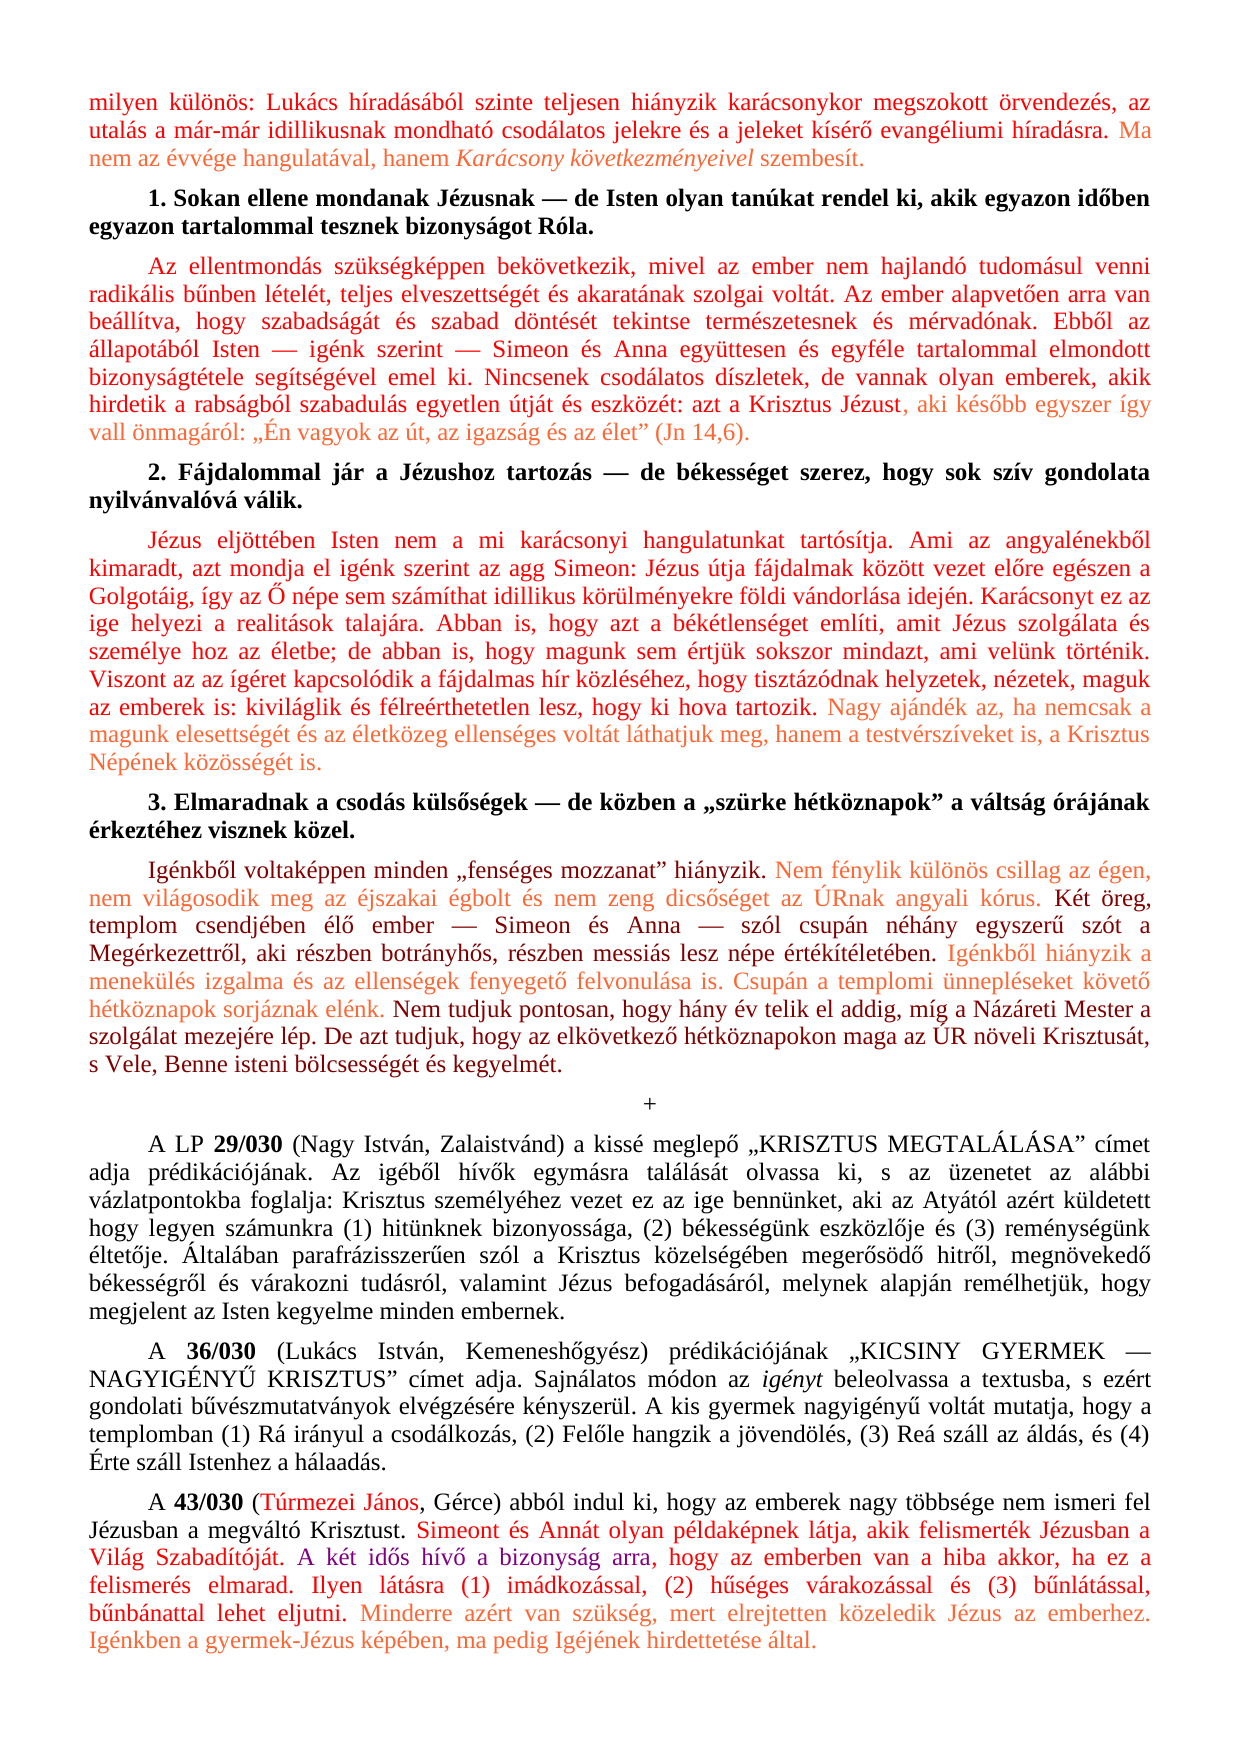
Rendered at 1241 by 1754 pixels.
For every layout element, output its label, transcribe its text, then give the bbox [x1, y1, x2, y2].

text 2. Fájdalommal jár a Jézushoz tartozás ― de békességet szerez, hogy sok szív gondolata nyilvánvalóvá válik. [88, 458, 1152, 514]
text A 43/030 (Túrmezei János, Gérce) abból indul ki, hogy az emberek nagy többsége nem ismeri fel Jézusban a megváltó Krisztust. Simeont és Annát olyan példaképnek látja, akik felismerték Jézusban a Világ Szabadítóját. A két idős hívő a bizonyság arra, hogy az emberben van a hiba akkor, ha ez a felismerés elmarad. Ilyen látásra (1) imádkozással, (2) hűséges várakozással és (3) bűnlátással, bűnbánattal lehet eljutni. Minderre azért van szükség, mert elrejtetten közeledik Jézus az emberhez. Igénkben a gyermek-Jézus képében, ma pedig Igéjének hirdettetése által. [88, 1488, 1152, 1654]
text + [88, 1090, 1152, 1118]
text Az ellentmondás szükségképpen bekövetkezik, mivel az ember nem hajlandó tudomásul venni radikális bűnben lételét, teljes elveszettségét és akaratának szolgai voltát. Az ember alapvetően arra van beállítva, hogy szabadságát és szabad döntését tekintse természetesnek és mérvadónak. Ebből az állapotából Isten ― igénk szerint ― Simeon és Anna együttesen és egyféle tartalommal elmondott bizonyságtétele segítségével emel ki. Nincsenek csodálatos díszletek, de vannak olyan emberek, akik hirdetik a rabságból szabadulás egyetlen útját és eszközét: azt a Krisztus Jézust, aki később egyszer így vall önmagáról: „Én vagyok az út, az igazság és az élet” (Jn 14,6). [88, 252, 1152, 446]
text A LP 29/030 (Nagy István, Zalaistvánd) a kissé meglepő „KRISZTUS MEGTALÁLÁSA” címet adja prédikációjának. Az igéből hívők egymásra találását olvassa ki, s az üzenetet az alábbi vázlatpontokba foglalja: Krisztus személyéhez vezet ez az ige bennünket, aki az Atyától azért küldetett hogy legyen számunkra (1) hitünknek bizonyossága, (2) békességünk eszközlője és (3) reménységünk éltetője. Általában parafrázisszerűen szól a Krisztus közelségében megerősödő hitről, megnövekedő békességről és várakozni tudásról, valamint Jézus befogadásáról, melynek alapján remélhetjük, hogy megjelent az Isten kegyelme minden embernek. [88, 1131, 1152, 1324]
text 1. Sokan ellene mondanak Jézusnak ― de Isten olyan tanúkat rendel ki, akik egyazon időben egyazon tartalommal tesznek bizonyságot Róla. [88, 184, 1152, 239]
text Igénkből voltaképpen minden „fenséges mozzanat” hiányzik. Nem fénylik különös csillag az égen, nem világosodik meg az éjszakai égbolt és nem zeng dicsőséget az ÚRnak angyali kórus. Két öreg, templom csendjében élő ember ― Simeon és Anna ― szól csupán néhány egyszerű szót a Megérkezettről, aki részben botrányhős, részben messiás lesz népe értékítéletében. Igénkből hiányzik a menekülés izgalma és az ellenségek fenyegető felvonulása is. Csupán a templomi ünnepléseket követő hétköznapok sorjáznak elénk. Nem tudjuk pontosan, hogy hány év telik el addig, míg a Názáreti Mester a szolgálat mezejére lép. De azt tudjuk, hogy az elkövetkező hétköznapokon maga az ÚR növeli Krisztusát, s Vele, Benne isteni bölcsességét és kegyelmét. [88, 856, 1152, 1078]
text 3. Elmaradnak a csodás külsőségek ― de közben a „szürke hétköznapok” a váltság órájának érkeztéhez visznek közel. [88, 788, 1152, 844]
text milyen különös: Lukács híradásából szinte teljesen hiányzik karácsonykor megszokott örvendezés, az utalás a már-már idillikusnak mondható csodálatos jelekre és a jeleket kísérő evangéliumi híradásra. Ma nem az évvége hangulatával, hanem Karácsony következményeivel szembesít. [88, 88, 1152, 172]
text Jézus eljöttében Isten nem a mi karácsonyi hangulatunkat tartósítja. Ami az angyalénekből kimaradt, azt mondja el igénk szerint az agg Simeon: Jézus útja fájdalmak között vezet előre egészen a Golgotáig, így az Ő népe sem számíthat idillikus körülményekre földi vándorlása idején. Karácsonyt ez az ige helyezi a realitások talajára. Abban is, hogy azt a békétlenséget említi, amit Jézus szolgálata és személye hoz az életbe; de abban is, hogy magunk sem értjük sokszor mindazt, ami velünk történik. Viszont az az ígéret kapcsolódik a fájdalmas hír közléséhez, hogy tisztázódnak helyzetek, nézetek, maguk az emberek is: kiviláglik és félreérthetetlen lesz, hogy ki hova tartozik. Nagy ajándék az, ha nemcsak a magunk elesettségét és az életközeg ellenséges voltát láthatjuk meg, hanem a testvérszíveket is, a Krisztus Népének közösségét is. [88, 526, 1152, 776]
text A 36/030 (Lukács István, Kemeneshőgyész) prédikációjának „KICSINY GYERMEK ― NAGYIGÉNYŰ KRISZTUS” címet adja. Sajnálatos módon az igényt beleolvassa a textusba, s ezért gondolati bűvészmutatványok elvégzésére kényszerül. A kis gyermek nagyigényű voltát mutatja, hogy a templomban (1) Rá irányul a csodálkozás, (2) Felőle hangzik a jövendölés, (3) Reá száll az áldás, és (4) Érte száll Istenhez a hálaadás. [88, 1337, 1152, 1476]
